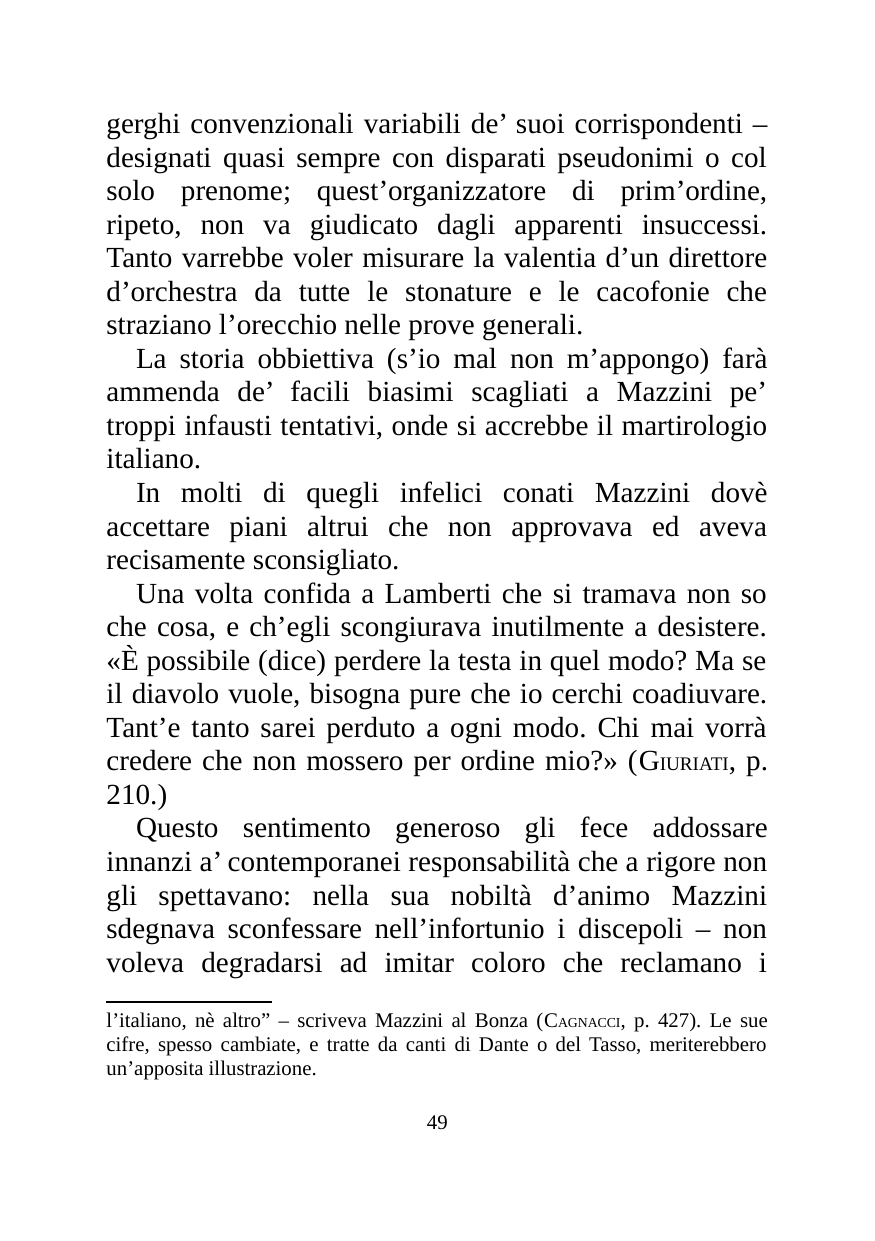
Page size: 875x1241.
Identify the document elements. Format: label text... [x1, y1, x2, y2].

text l’italiano, nè altro” – scriveva Mazzini al Bonza (Cagnacci, p. 427). Le sue cifre, spesso cambiate, e tratte da canti di Dante o del Tasso, meriterebbero un’apposita illustrazione. [106, 1008, 768, 1080]
text Una volta confida a Lamberti che si tramava non so che cosa, e ch’egli scongiurava inutilmente a desistere. «È possibile (dice) perdere la testa in quel modo? Ma se il diavolo vuole, bisogna pure che io cerchi coadiuvare. Tant’e tanto sarei perduto a ogni modo. Chi mai vorrà credere che non mossero per ordine mio?» (Giuriati, p. 210.) [106, 576, 768, 811]
text La storia obbiettiva (s’io mal non m’appongo) farà ammenda de’ facili biasimi scagliati a Mazzini pe’ troppi infausti tentativi, onde si accrebbe il martirologio italiano. [106, 341, 768, 475]
text gerghi convenzionali variabili de’ suoi corrispondenti – designati quasi sempre con disparati pseudonimi o col solo prenome; quest’organizzatore di prim’ordine, ripeto, non va giudicato dagli apparenti insuccessi. Tanto varrebbe voler misurare la valentia d’un direttore d’orchestra da tutte le stonature e le cacofonie che straziano l’orecchio nelle prove generali. [106, 106, 768, 341]
text Questo sentimento generoso gli fece addossare innanzi a’ contemporanei responsabilità che a rigore non gli spettavano: nella sua nobiltà d’animo Mazzini sdegnava sconfessare nell’infortunio i discepoli – non voleva degradarsi ad imitar coloro che reclamano i [106, 811, 768, 978]
text In molti di quegli infelici conati Mazzini dovè accettare piani altrui che non approvava ed aveva recisamente sconsigliato. [106, 475, 768, 576]
